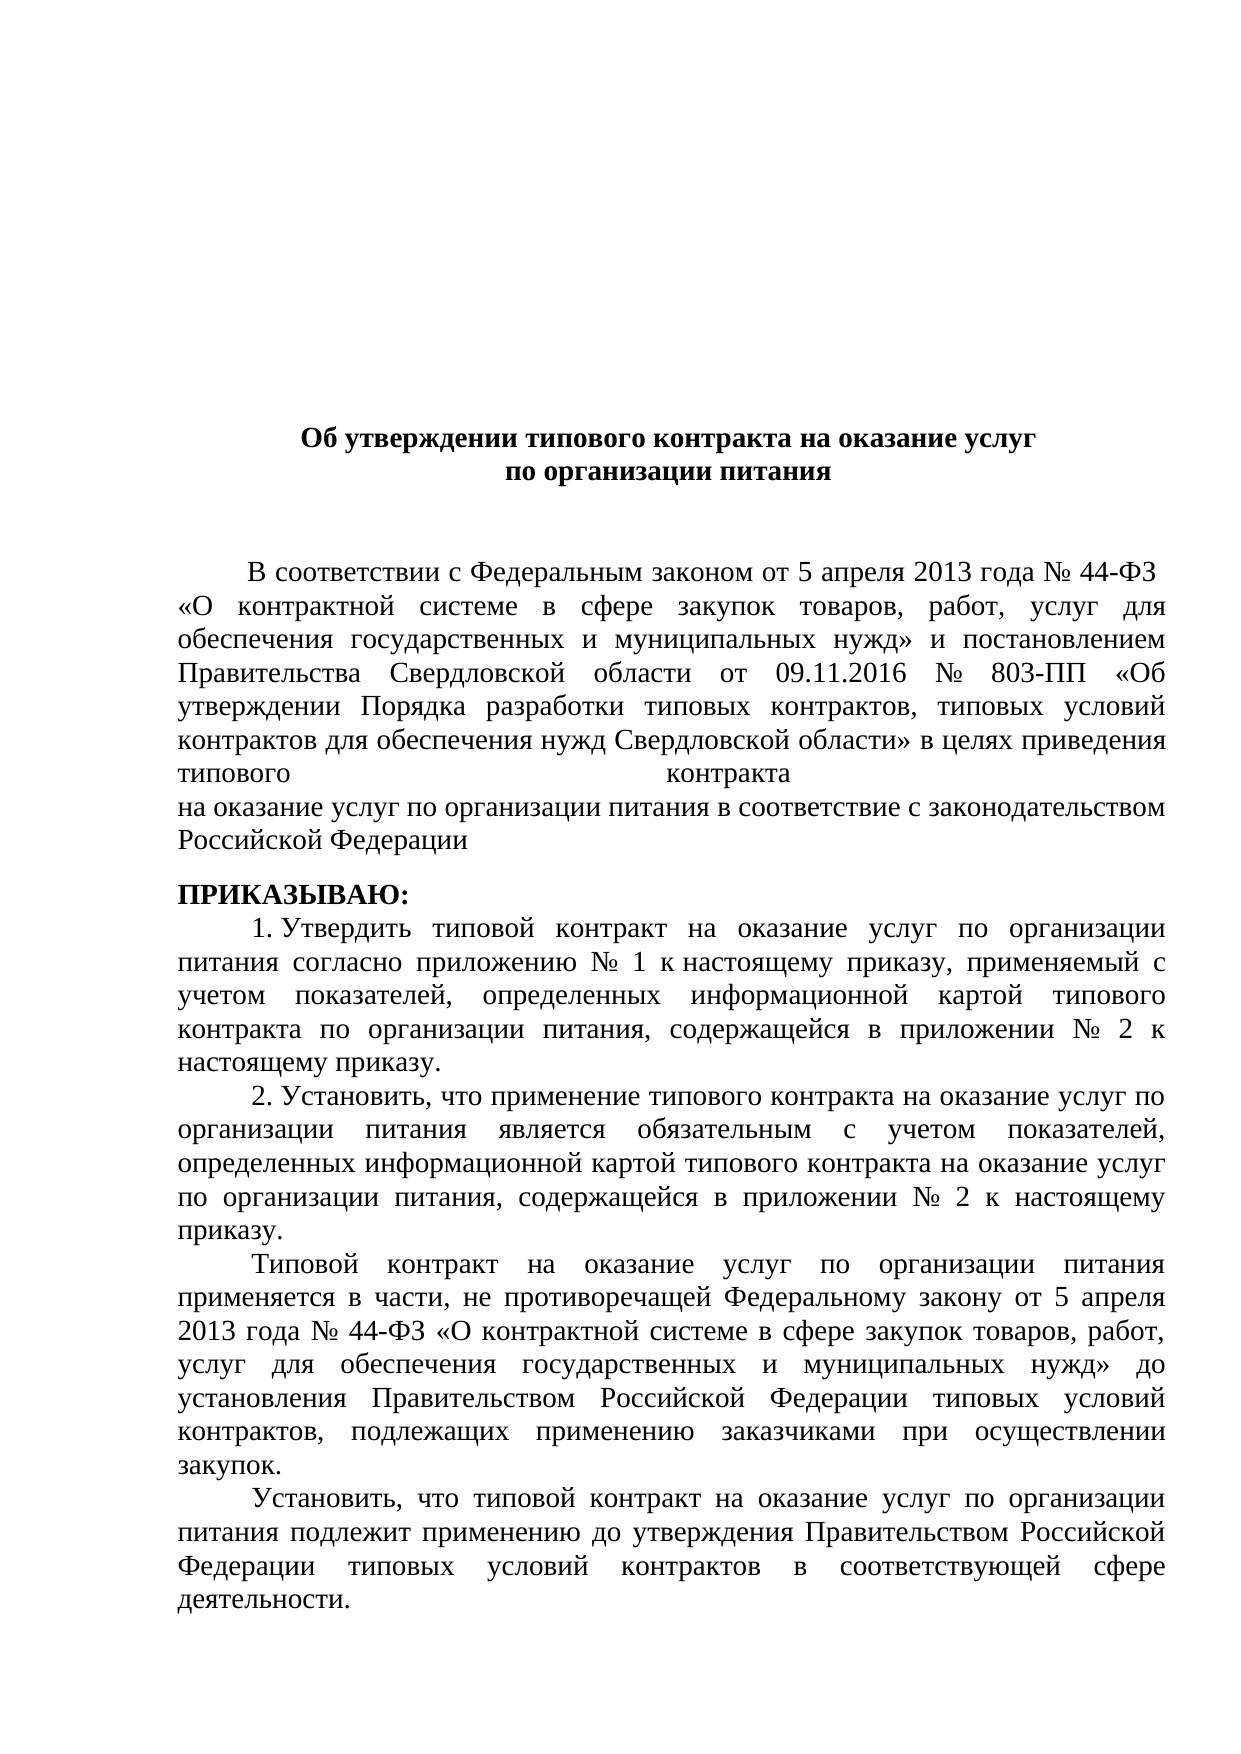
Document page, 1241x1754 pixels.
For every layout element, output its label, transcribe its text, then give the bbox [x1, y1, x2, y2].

text Установить, что типовой контракт на оказание услуг по организации питания подлежит применению до утверждения Правительством Российской Федерации типовых условий контрактов в соответствующей сфере деятельности. [177, 1481, 1166, 1615]
text В соответствии с Федеральным законом от 5 апреля 2013 года № 44-ФЗ «О контрактной системе в сфере закупок товаров, работ, услуг для обеспечения государственных и муниципальных нужд» и постановлением Правительства Свердловской области от 09.11.2016 № 803-ПП «Об утверждении Порядка разработки типовых контрактов, типовых условий контрактов для обеспечения нужд Свердловской области» в целях приведения типового контракта на оказание услуг по организации питания в соответствие с законодательством Российской Федерации [177, 554, 1166, 856]
text 1. Утвердить типовой контракт на оказание услуг по организации питания согласно приложению № 1 к настоящему приказу, применяемый с учетом показателей, определенных информационной картой типового контракта по организации питания, содержащейся в приложении № 2 к настоящему приказу. [177, 910, 1166, 1078]
text Об утверждении типового контракта на оказание услуг [177, 420, 1166, 453]
text ПРИКАЗЫВАЮ: [177, 877, 1166, 910]
text Типовой контракт на оказание услуг по организации питания применяется в части, не противоречащей Федеральному закону от 5 апреля 2013 года № 44-ФЗ «О контрактной системе в сфере закупок товаров, работ, услуг для обеспечения государственных и муниципальных нужд» до установления Правительством Российской Федерации типовых условий контрактов, подлежащих применению заказчиками при осуществлении закупок. [177, 1246, 1166, 1481]
text 2. Установить, что применение типового контракта на оказание услуг по организации питания является обязательным с учетом показателей, определенных информационной картой типового контракта на оказание услуг по организации питания, содержащейся в приложении № 2 к настоящему приказу. [177, 1078, 1166, 1246]
text по организации питания [177, 453, 1166, 487]
